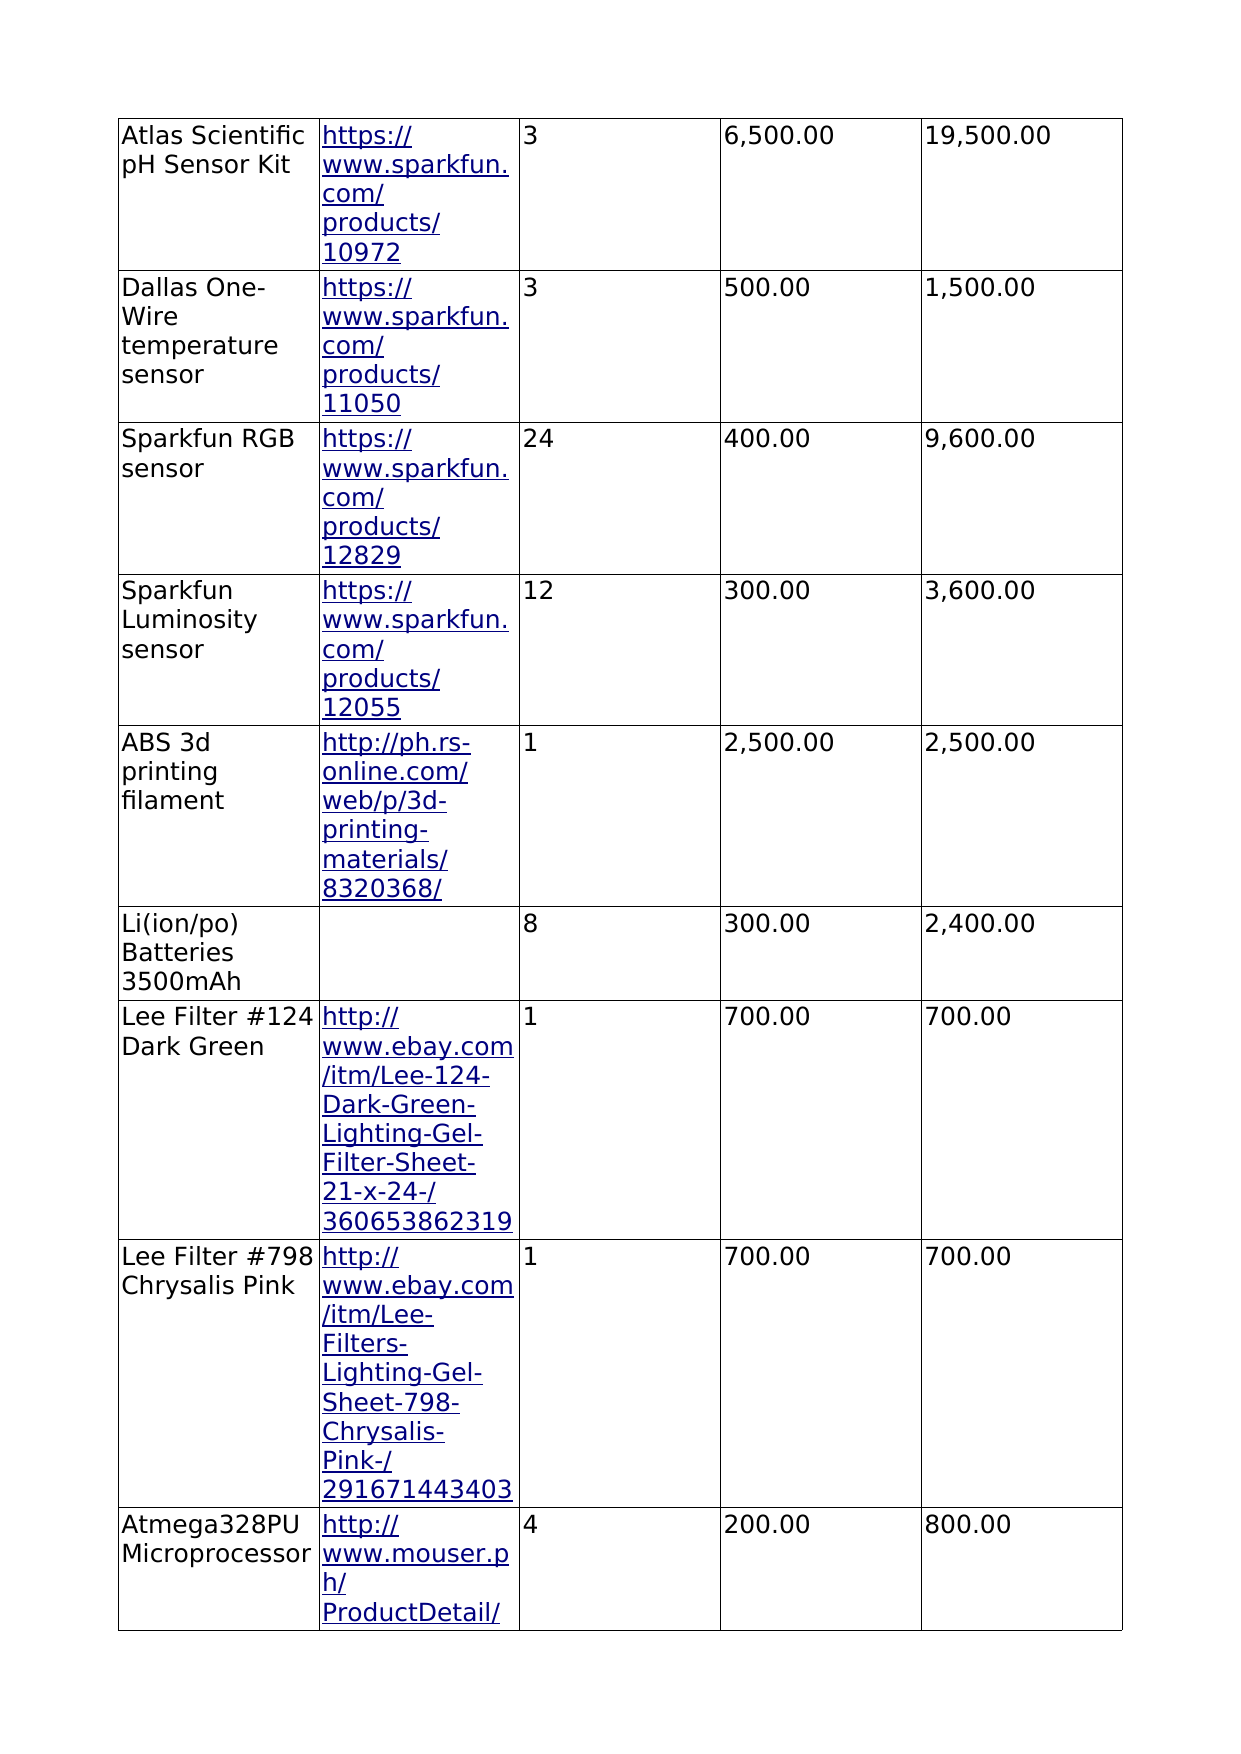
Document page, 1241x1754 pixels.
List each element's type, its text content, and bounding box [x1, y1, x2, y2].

table_cell 3,600.00 [922, 575, 1122, 725]
table_cell 4 [520, 1508, 720, 1630]
table_cell Sparkfun RGB sensor [119, 423, 319, 573]
table_cell [320, 907, 519, 999]
table_cell Lee Filter #124 Dark Green [119, 1001, 319, 1239]
table_cell Lee Filter #798 Chrysalis Pink [119, 1240, 319, 1507]
table_cell 300.00 [721, 907, 921, 999]
table_cell 24 [520, 423, 720, 573]
table_cell 700.00 [922, 1001, 1122, 1239]
table_cell 300.00 [721, 575, 921, 725]
table_cell 12 [520, 575, 720, 725]
table_cell ABS 3d printing filament [119, 726, 319, 906]
table_cell 9,600.00 [922, 423, 1122, 573]
table_cell https://www.sparkfun.com/products/10972 [320, 119, 519, 270]
table_cell 1 [520, 1001, 720, 1239]
table_cell Atmega328PU Microprocessor [119, 1508, 319, 1630]
table_cell Li(ion/po) Batteries 3500mAh [119, 907, 319, 999]
table_cell https://www.sparkfun.com/products/12829 [320, 423, 519, 573]
table_cell Dallas One-Wire temperature sensor [119, 271, 319, 422]
table_cell http://www.mouser.ph/ProductDetail/ [320, 1508, 519, 1630]
table_cell 1,500.00 [922, 271, 1122, 422]
table_cell 3 [520, 271, 720, 422]
table_cell 1 [520, 1240, 720, 1507]
table_cell https://www.sparkfun.com/products/12055 [320, 575, 519, 725]
table_cell 3 [520, 119, 720, 270]
table_cell Atlas Scientific pH Sensor Kit [119, 119, 319, 270]
table_cell 1 [520, 726, 720, 906]
table_cell 6,500.00 [721, 119, 921, 270]
table_cell http://www.ebay.com/itm/Lee-Filters-Lighting-Gel-Sheet-798-Chrysalis-Pink-/291671443403 [320, 1240, 519, 1507]
table_cell http://ph.rs-online.com/web/p/3d-printing-materials/8320368/ [320, 726, 519, 906]
table_cell 700.00 [922, 1240, 1122, 1507]
table_cell 800.00 [922, 1508, 1122, 1630]
table_cell http://www.ebay.com/itm/Lee-124-Dark-Green-Lighting-Gel-Filter-Sheet-21-x-24-/360653862319 [320, 1001, 519, 1239]
table_cell 400.00 [721, 423, 921, 573]
table_cell 2,500.00 [721, 726, 921, 906]
table_cell 2,500.00 [922, 726, 1122, 906]
table_cell Sparkfun Luminosity sensor [119, 575, 319, 725]
table_cell 2,400.00 [922, 907, 1122, 999]
table_cell 8 [520, 907, 720, 999]
table_cell 500.00 [721, 271, 921, 422]
table_cell 700.00 [721, 1001, 921, 1239]
table_cell 19,500.00 [922, 119, 1122, 270]
table_cell 700.00 [721, 1240, 921, 1507]
table_cell https://www.sparkfun.com/products/11050 [320, 271, 519, 422]
table_cell 200.00 [721, 1508, 921, 1630]
